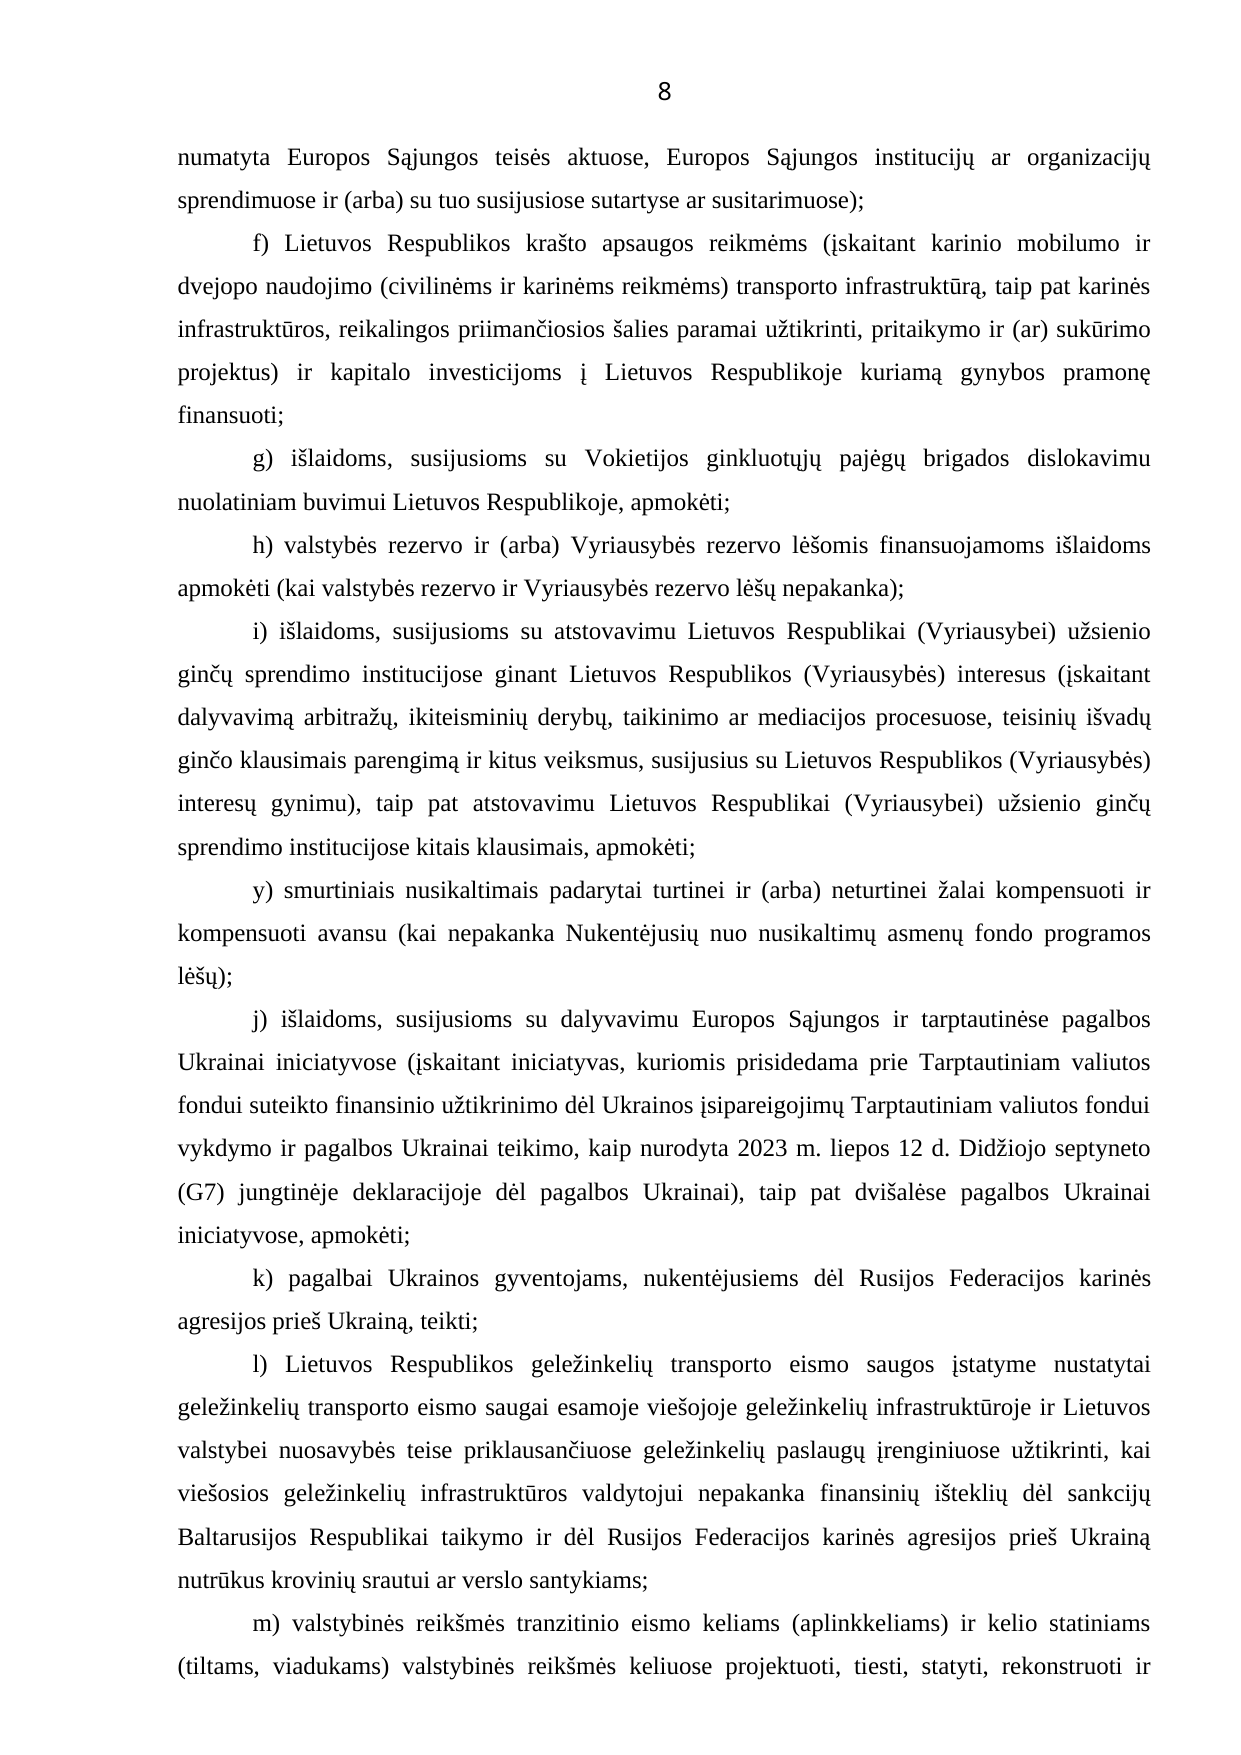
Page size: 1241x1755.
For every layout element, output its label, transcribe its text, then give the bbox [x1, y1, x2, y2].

text y) smurtiniais nusikaltimais padarytai turtinei ir (arba) neturtinei žalai kompensuoti ir kompensuoti avansu (kai nepakanka Nukentėjusių nuo nusikaltimų asmenų fondo programos lėšų); [177, 875, 1152, 990]
text h) valstybės rezervo ir (arba) Vyriausybės rezervo lėšomis finansuojamoms išlaidoms apmokėti (kai valstybės rezervo ir Vyriausybės rezervo lėšų nepakanka); [177, 530, 1152, 602]
text j) išlaidoms, susijusioms su dalyvavimu Europos Sąjungos ir tarptautinėse pagalbos Ukrainai iniciatyvose (įskaitant iniciatyvas, kuriomis prisidedama prie Tarptautiniam valiutos fondui suteikto finansinio užtikrinimo dėl Ukrainos įsipareigojimų Tarptautiniam valiutos fondui vykdymo ir pagalbos Ukrainai teikimo, kaip nurodyta 2023 m. liepos 12 d. Didžiojo septyneto (G7) jungtinėje deklaracijoje dėl pagalbos Ukrainai), taip pat dvišalėse pagalbos Ukrainai iniciatyvose, apmokėti; [177, 1004, 1152, 1248]
text k) pagalbai Ukrainos gyventojams, nukentėjusiems dėl Rusijos Federacijos karinės agresijos prieš Ukrainą, teikti; [177, 1263, 1152, 1335]
text l) Lietuvos Respublikos geležinkelių transporto eismo saugos įstatyme nustatytai geležinkelių transporto eismo saugai esamoje viešojoje geležinkelių infrastruktūroje ir Lietuvos valstybei nuosavybės teise priklausančiuose geležinkelių paslaugų įrenginiuose užtikrinti, kai viešosios geležinkelių infrastruktūros valdytojui nepakanka finansinių išteklių dėl sankcijų Baltarusijos Respublikai taikymo ir dėl Rusijos Federacijos karinės agresijos prieš Ukrainą nutrūkus krovinių srautui ar verslo santykiams; [177, 1349, 1152, 1593]
text i) išlaidoms, susijusioms su atstovavimu Lietuvos Respublikai (Vyriausybei) užsienio ginčų sprendimo institucijose ginant Lietuvos Respublikos (Vyriausybės) interesus (įskaitant dalyvavimą arbitražų, ikiteisminių derybų, taikinimo ar mediacijos procesuose, teisinių išvadų ginčo klausimais parengimą ir kitus veiksmus, susijusius su Lietuvos Respublikos (Vyriausybės) interesų gynimu), taip pat atstovavimu Lietuvos Respublikai (Vyriausybei) užsienio ginčų sprendimo institucijose kitais klausimais, apmokėti; [177, 616, 1152, 860]
text f) Lietuvos Respublikos krašto apsaugos reikmėms (įskaitant karinio mobilumo ir dvejopo naudojimo (civilinėms ir karinėms reikmėms) transporto infrastruktūrą, taip pat karinės infrastruktūros, reikalingos priimančiosios šalies paramai užtikrinti, pritaikymo ir (ar) sukūrimo projektus) ir kapitalo investicijoms į Lietuvos Respublikoje kuriamą gynybos pramonę finansuoti; [177, 228, 1152, 429]
text g) išlaidoms, susijusioms su Vokietijos ginkluotųjų pajėgų brigados dislokavimu nuolatiniam buvimui Lietuvos Respublikoje, apmokėti; [177, 443, 1152, 515]
text numatyta Europos Sąjungos teisės aktuose, Europos Sąjungos institucijų ar organizacijų sprendimuose ir (arba) su tuo susijusiose sutartyse ar susitarimuose); [177, 142, 1152, 213]
text m) valstybinės reikšmės tranzitinio eismo keliams (aplinkkeliams) ir kelio statiniams (tiltams, viadukams) valstybinės reikšmės keliuose projektuoti, tiesti, statyti, rekonstruoti ir [177, 1608, 1152, 1680]
